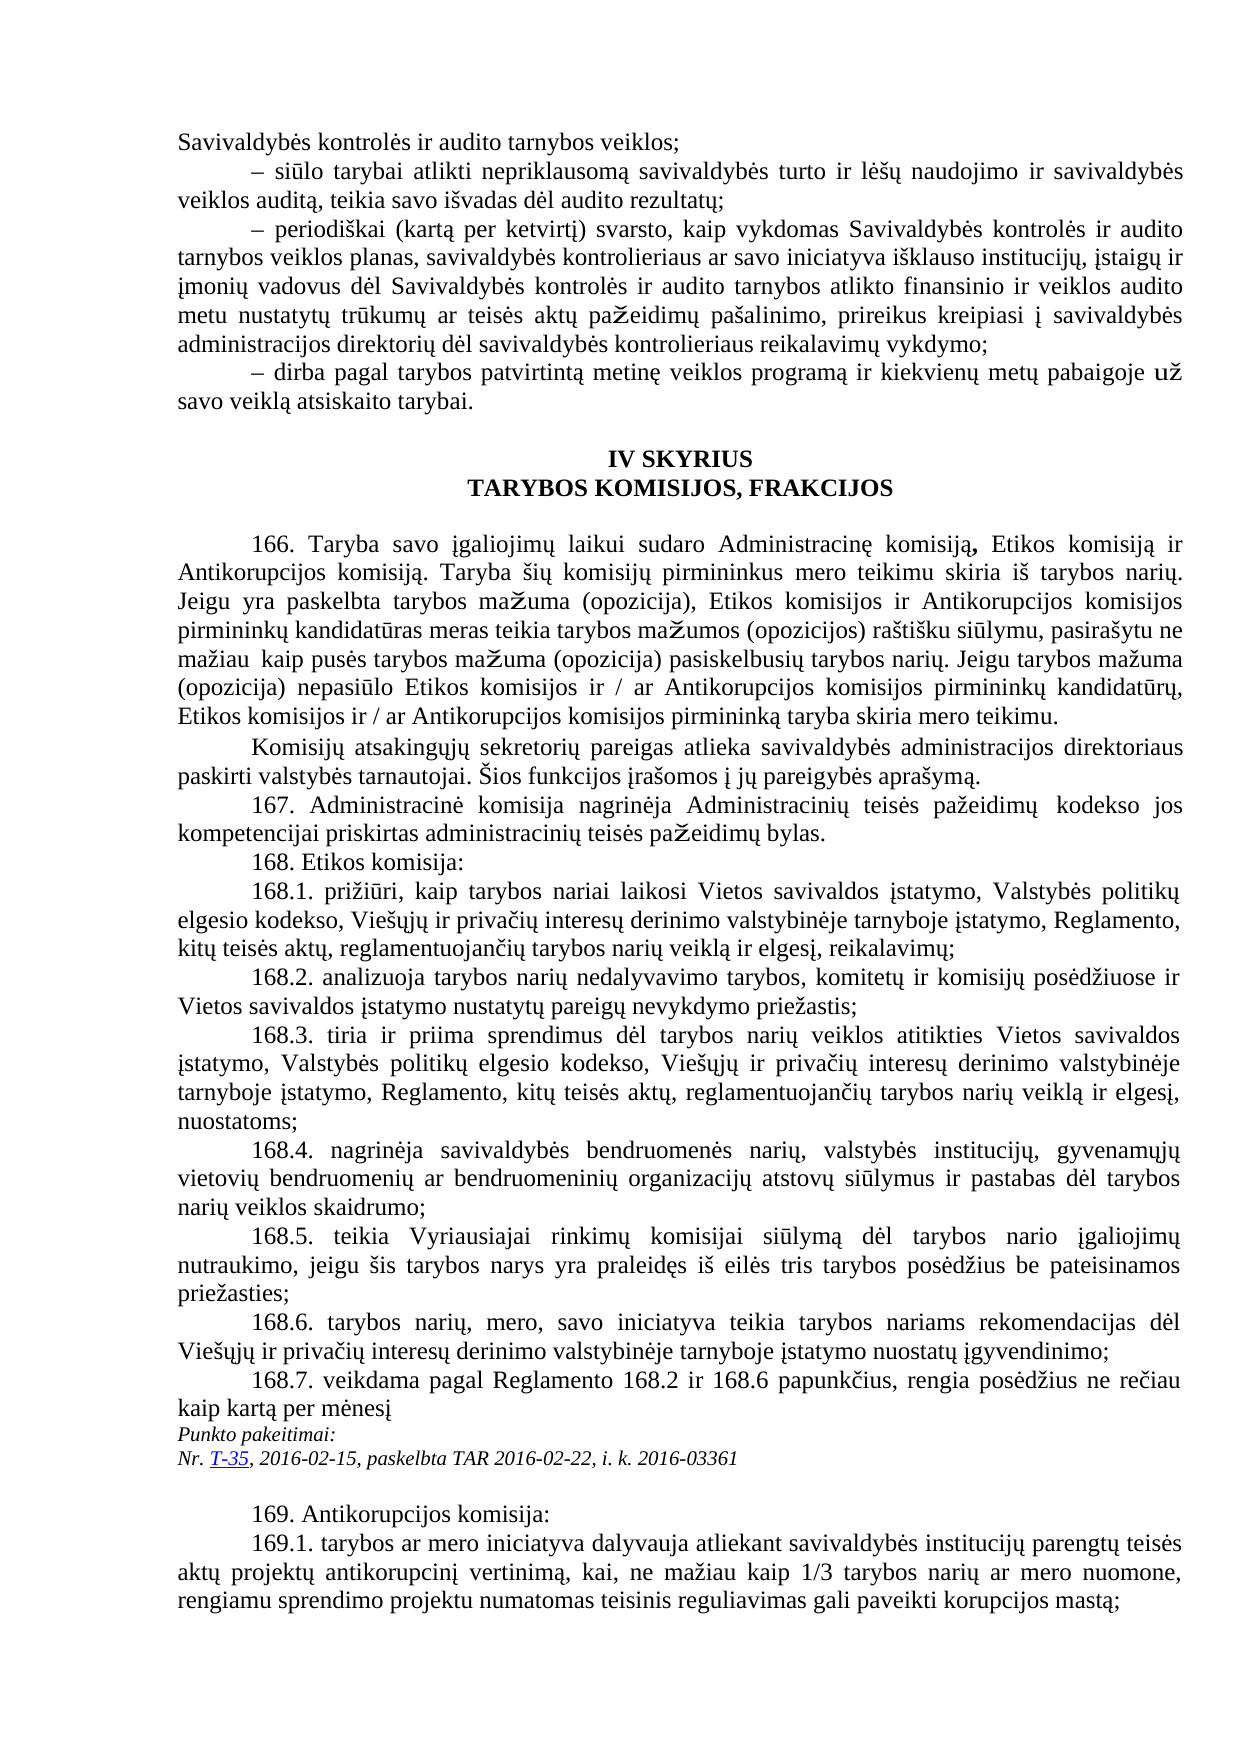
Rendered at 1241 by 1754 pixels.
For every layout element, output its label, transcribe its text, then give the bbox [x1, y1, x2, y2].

text 168.3. tiria ir priima sprendimus dėl tarybos narių veiklos atitikties Vietos savivaldos įstatymo, Valstybės politikų elgesio kodekso, Viešųjų ir privačių interesų derinimo valstybinėje tarnyboje įstatymo, Reglamento, kitų teisės aktų, reglamentuojančių tarybos narių veiklą ir elgesį, nuostatoms; [177, 1020, 1181, 1135]
text 168.6. tarybos narių, mero, savo iniciatyva teikia tarybos nariams rekomendacijas dėl Viešųjų ir privačių interesų derinimo valstybinėje tarnyboje įstatymo nuostatų įgyvendinimo; [177, 1307, 1181, 1365]
text – dirba pagal tarybos patvirtintą metinę veiklos programą ir kiekvienų metų pabaigoje už savo veiklą atsiskaito tarybai. [177, 357, 1183, 415]
text Savivaldybės kontrolės ir audito tarnybos veiklos; [177, 127, 1183, 156]
text 166. Taryba savo įgaliojimų laikui sudaro Administracinę komisiją, Etikos komisiją ir Antikorupcijos komisiją. Taryba šių komisijų pirmininkus mero teikimu skiria iš tarybos narių. Jeigu yra paskelbta tarybos mažuma (opozicija), Etikos komisijos ir Antikorupcijos komisijos pirmininkų kandidatūras meras teikia tarybos mažumos (opozicijos) raštišku siūlymu, pasirašytu ne mažiau kaip pusės tarybos mažuma (opozicija) pasiskelbusių tarybos narių. Jeigu tarybos mažuma (opozicija) nepasiūlo Etikos komisijos ir / ar Antikorupcijos komisijos pirmininkų kandidatūrų, Etikos komisijos ir / ar Antikorupcijos komisijos pirmininką taryba skiria mero teikimu. [177, 529, 1183, 730]
text 168.7. veikdama pagal Reglamento 168.2 ir 168.6 papunkčius, rengia posėdžius ne rečiau kaip kartą per mėnesį [177, 1365, 1181, 1422]
text – periodiškai (kartą per ketvirtį) svarsto, kaip vykdomas Savivaldybės kontrolės ir audito tarnybos veiklos planas, savivaldybės kontrolieriaus ar savo iniciatyva išklauso institucijų, įstaigų ir įmonių vadovus dėl Savivaldybės kontrolės ir audito tarnybos atlikto finansinio ir veiklos audito metu nustatytų trūkumų ar teisės aktų pažeidimų pašalinimo, prireikus kreipiasi į savivaldybės administracijos direktorių dėl savivaldybės kontrolieriaus reikalavimų vykdymo; [177, 214, 1183, 357]
text Komisijų atsakingųjų sekretorių pareigas atlieka savivaldybės administracijos direktoriaus paskirti valstybės tarnautojai. Šios funkcijos įrašomos į jų pareigybės aprašymą. [177, 732, 1183, 790]
text 169.1. tarybos ar mero iniciatyva dalyvauja atliekant savivaldybės institucijų parengtų teisės aktų projektų antikorupcinį vertinimą, kai, ne mažiau kaip 1/3 tarybos narių ar mero nuomone, rengiamu sprendimo projektu numatomas teisinis reguliavimas gali paveikti korupcijos mastą; [177, 1528, 1183, 1614]
text TARYBOS KOMISIJOS, FRAKCIJOS [177, 473, 1183, 502]
text 168.4. nagrinėja savivaldybės bendruomenės narių, valstybės institucijų, gyvenamųjų vietovių bendruomenių ar bendruomeninių organizacijų atstovų siūlymus ir pastabas dėl tarybos narių veiklos skaidrumo; [177, 1135, 1181, 1221]
text Punkto pakeitimai: [177, 1422, 1181, 1446]
text 168.2. analizuoja tarybos narių nedalyvavimo tarybos, komitetų ir komisijų posėdžiuose ir Vietos savivaldos įstatymo nustatytų pareigų nevykdymo priežastis; [177, 962, 1181, 1020]
text – siūlo tarybai atlikti nepriklausomą savivaldybės turto ir lėšų naudojimo ir savivaldybės veiklos auditą, teikia savo išvadas dėl audito rezultatų; [177, 156, 1183, 214]
text IV SKYRIUS [177, 444, 1183, 473]
text 168.5. teikia Vyriausiajai rinkimų komisijai siūlymą dėl tarybos nario įgaliojimų nutraukimo, jeigu šis tarybos narys yra praleidęs iš eilės tris tarybos posėdžius be pateisinamos priežasties; [177, 1221, 1181, 1307]
text 169. Antikorupcijos komisija: [177, 1499, 1183, 1528]
text 167. Administracinė komisija nagrinėja Administracinių teisės pažeidimų kodekso jos kompetencijai priskirtas administracinių teisės pažeidimų bylas. [177, 790, 1183, 847]
text Nr. T-35, 2016-02-15, paskelbta TAR 2016-02-22, i. k. 2016-03361 [177, 1446, 1181, 1470]
text 168.1. prižiūri, kaip tarybos nariai laikosi Vietos savivaldos įstatymo, Valstybės politikų elgesio kodekso, Viešųjų ir privačių interesų derinimo valstybinėje tarnyboje įstatymo, Reglamento, kitų teisės aktų, reglamentuojančių tarybos narių veiklą ir elgesį, reikalavimų; [177, 876, 1181, 962]
text 168. Etikos komisija: [177, 847, 1181, 876]
